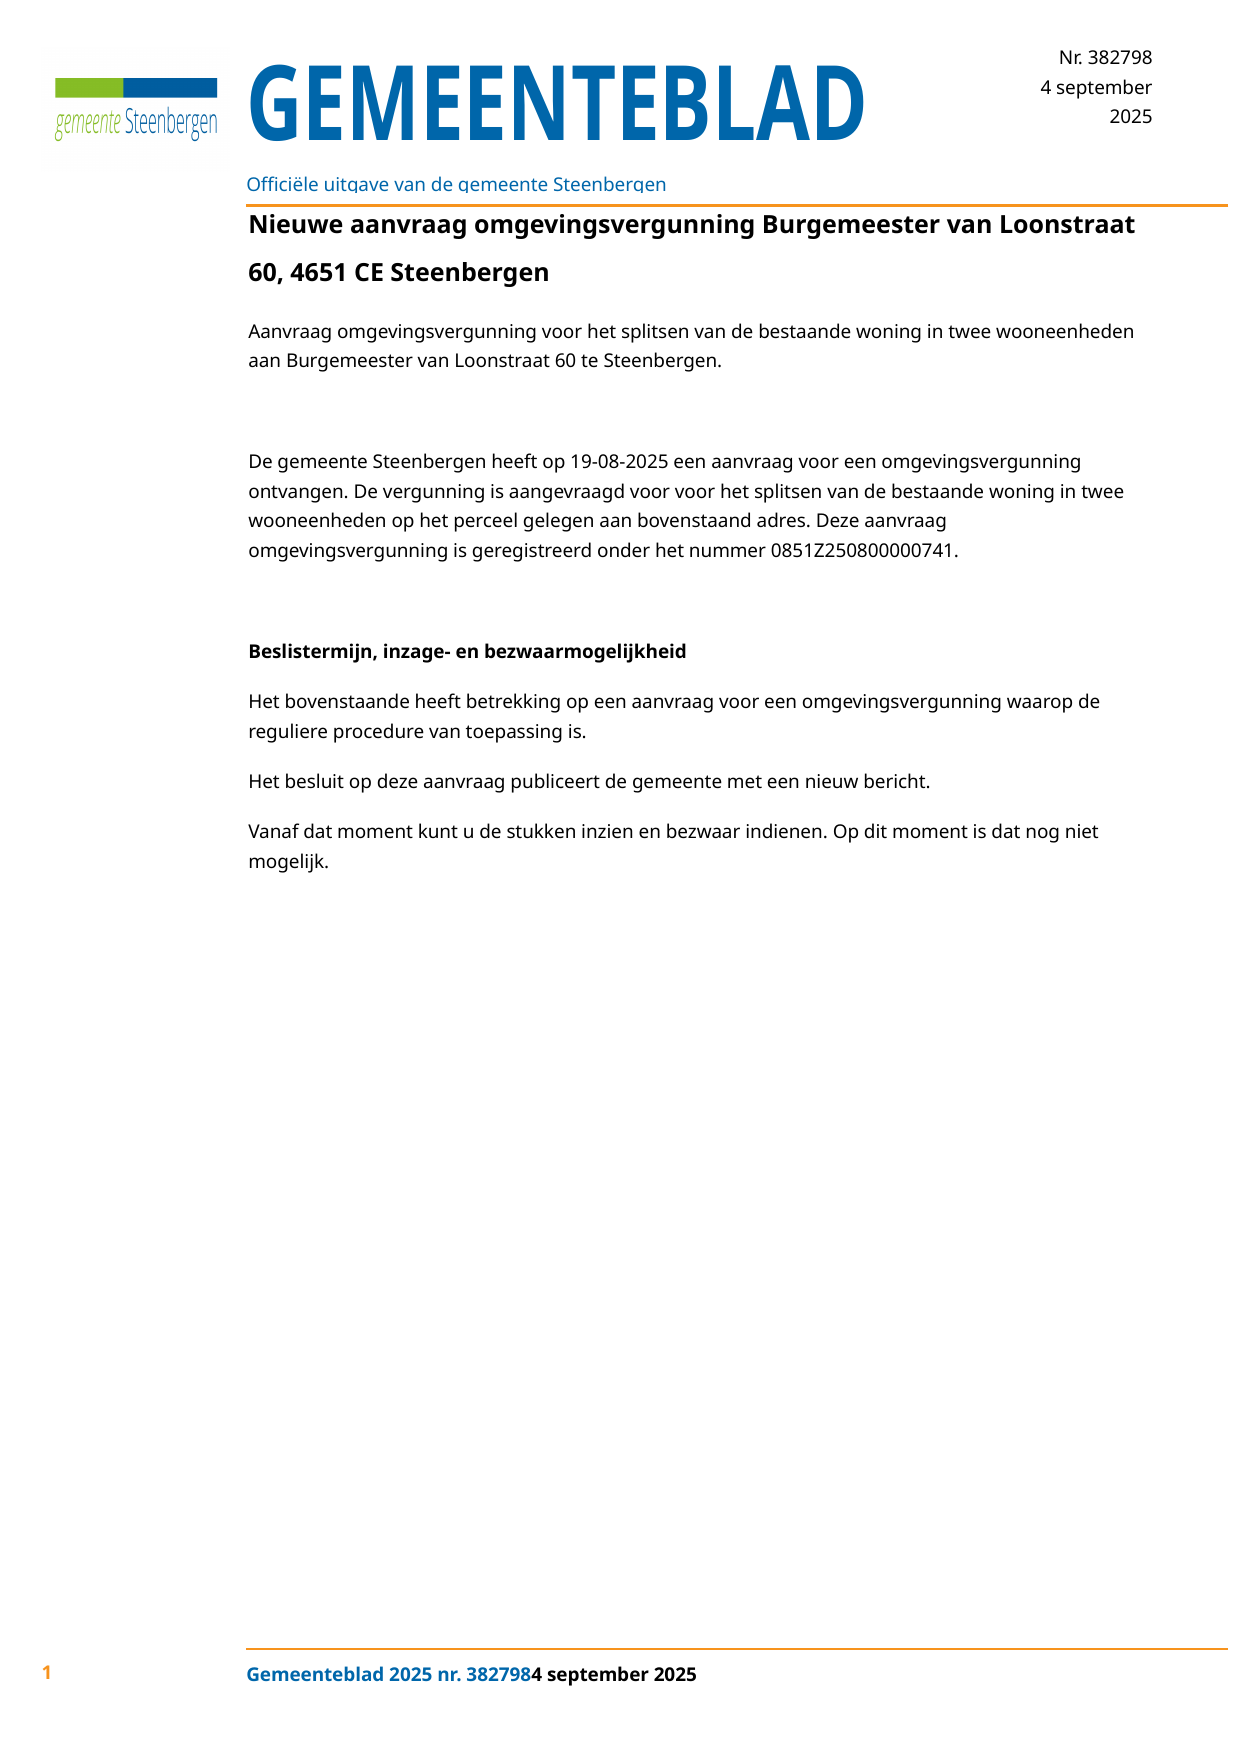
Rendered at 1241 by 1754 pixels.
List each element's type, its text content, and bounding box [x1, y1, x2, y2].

text Vanaf dat moment kunt u de stukken inzien en bezwaar indienen. Op dit moment is dat nog niet mogelijk. [248, 819, 1152, 874]
text Het besluit op deze aanvraag publiceert de gemeente met een nieuw bericht. [248, 768, 1152, 794]
text De gemeente Steenbergen heeft op 19-08-2025 een aanvraag voor een omgevingsvergunning ontvangen. De vergunning is aangevraagd voor voor het splitsen van de bestaande woning in twee wooneenheden op het perceel gelegen aan bovenstaand adres. Deze aanvraag omgevingsvergunning is geregistreerd onder het nummer 0851Z250800000741. [248, 448, 1152, 563]
text Het bovenstaande heeft betrekking op een aanvraag voor een omgevingsvergunning waarop de reguliere procedure van toepassing is. [248, 688, 1152, 744]
text Beslistermijn, inzage- en bezwaarmogelijkheid [248, 638, 1152, 664]
picture [41, 47, 231, 172]
text Aanvraag omgevingsvergunning voor het splitsen van de bestaande woning in twee wooneenheden aan Burgemeester van Loonstraat 60 te Steenbergen. [248, 318, 1152, 373]
text Nieuwe aanvraag omgevingsvergunning Burgemeester van Loonstraat 60, 4651 CE Steenbergen [248, 207, 1152, 288]
